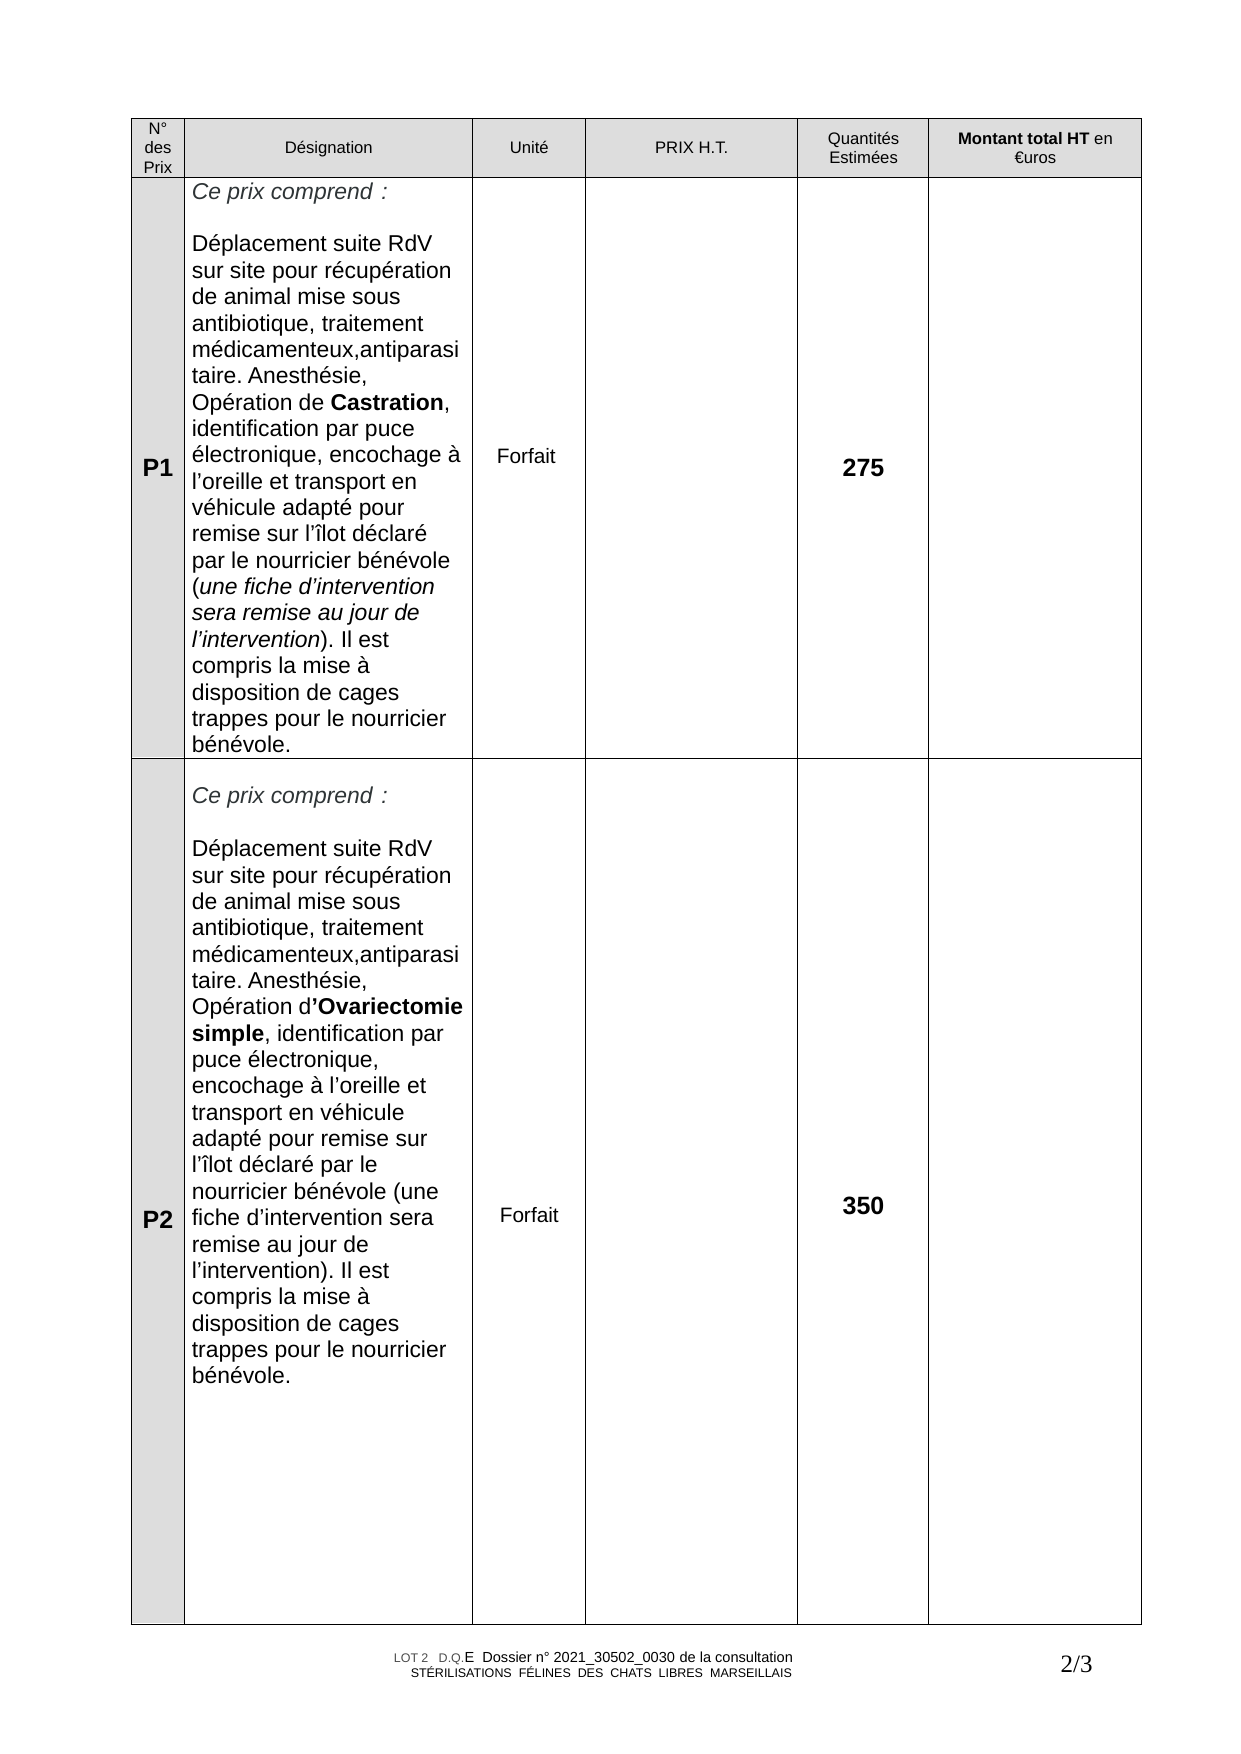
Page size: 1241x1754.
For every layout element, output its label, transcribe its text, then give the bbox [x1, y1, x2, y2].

table_cell P1 [132, 178, 184, 757]
table_cell Forfait [473, 178, 585, 757]
table_cell Ce prix comprend : Déplacement suite RdV sur site pour récupération de animal mise sous antibiotique, traitement médicamenteux,antiparasitaire. Anesthésie, Opération d’Ovariectomie simple, identification par puce électronique, encochage à l’oreille et transport en véhicule adapté pour remise sur l’îlot déclaré par le nourricier bénévole (une fiche d’intervention sera remise au jour de l’intervention). Il est compris la mise à disposition de cages trappes pour le nourricier bénévole. [185, 759, 472, 1623]
table_cell [929, 178, 1141, 757]
table_header PRIX H.T. [586, 119, 797, 177]
table_cell [586, 178, 797, 757]
table_cell [586, 759, 797, 1623]
table_header Unité [473, 119, 585, 177]
table_header Quantités Estimées [798, 119, 928, 177]
table_cell [929, 759, 1141, 1623]
table_header N° des Prix [132, 119, 184, 177]
table_cell Forfait [473, 759, 585, 1623]
table_header Désignation [185, 119, 472, 177]
table_cell P2 [132, 759, 184, 1623]
table_cell Ce prix comprend : Déplacement suite RdV sur site pour récupération de animal mise sous antibiotique, traitement médicamenteux,antiparasitaire. Anesthésie, Opération de Castration, identification par puce électronique, encochage à l’oreille et transport en véhicule adapté pour remise sur l’îlot déclaré par le nourricier bénévole (une fiche d’intervention sera remise au jour de l’intervention). Il est compris la mise à disposition de cages trappes pour le nourricier bénévole. [185, 178, 472, 757]
table_cell 350 [798, 759, 928, 1623]
table_cell 275 [798, 178, 928, 757]
table_header Montant total HT en €uros [929, 119, 1141, 177]
